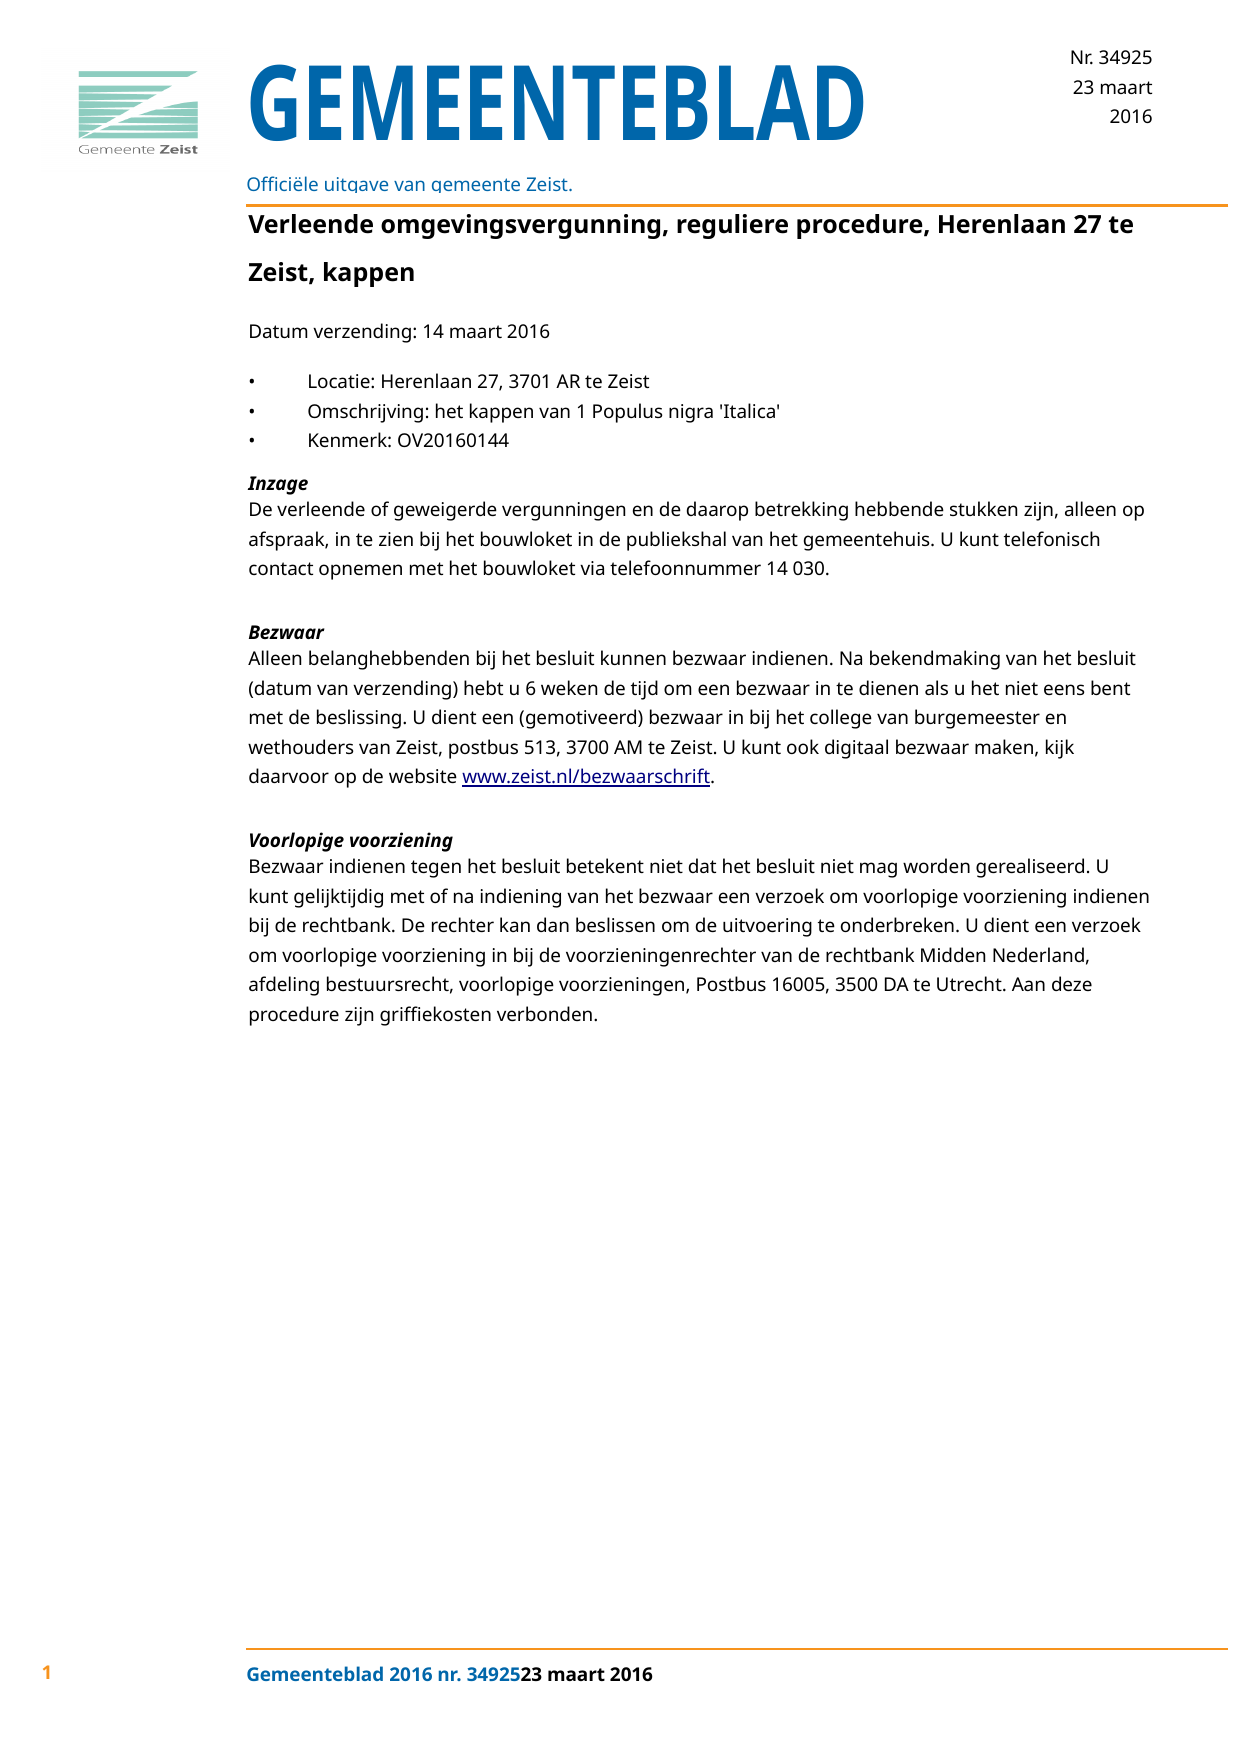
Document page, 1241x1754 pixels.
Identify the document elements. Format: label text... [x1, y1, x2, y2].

text Bezwaar indienen tegen het besluit betekent niet dat het besluit niet mag worden gerealiseerd. U kunt gelijktijdig met of na indiening van het bezwaar een verzoek om voorlopige voorziening indienen bij de rechtbank. De rechter kan dan beslissen om de uitvoering te onderbreken. U dient een verzoek om voorlopige voorziening in bij de voorzieningenrechter van de rechtbank Midden Nederland, afdeling bestuursrecht, voorlopige voorzieningen, Postbus 16005, 3500 DA te Utrecht. Aan deze procedure zijn griffiekosten verbonden. [248, 853, 1152, 1027]
text Voorlopige voorziening [248, 827, 1152, 853]
list Locatie: Herenlaan 27, 3701 AR te Zeist [248, 368, 1152, 394]
list Kenmerk: OV20160144 [248, 427, 1152, 453]
text De verleende of geweigerde vergunningen en de daarop betrekking hebbende stukken zijn, alleen op afspraak, in te zien bij het bouwloket in de publiekshal van het gemeentehuis. U kunt telefonisch contact opnemen met het bouwloket via telefoonnummer 14 030. [248, 496, 1152, 581]
text Verleende omgevingsvergunning, reguliere procedure, Herenlaan 27 te Zeist, kappen [248, 207, 1152, 288]
list Omschrijving: het kappen van 1 Populus nigra 'Italica' [248, 398, 1152, 424]
text Datum verzending: 14 maart 2016 [248, 318, 1152, 344]
picture [41, 47, 231, 172]
text Bezwaar [248, 619, 1152, 645]
text Alleen belanghebbenden bij het besluit kunnen bezwaar indienen. Na bekendmaking van het besluit (datum van verzending) hebt u 6 weken de tijd om een bezwaar in te dienen als u het niet eens bent met de beslissing. U dient een (gemotiveerd) bezwaar in bij het college van burgemeester en wethouders van Zeist, postbus 513, 3700 AM te Zeist. U kunt ook digitaal bezwaar maken, kijk daarvoor op de website www.zeist.nl/bezwaarschrift. [248, 645, 1152, 789]
text Inzage [248, 471, 1152, 496]
